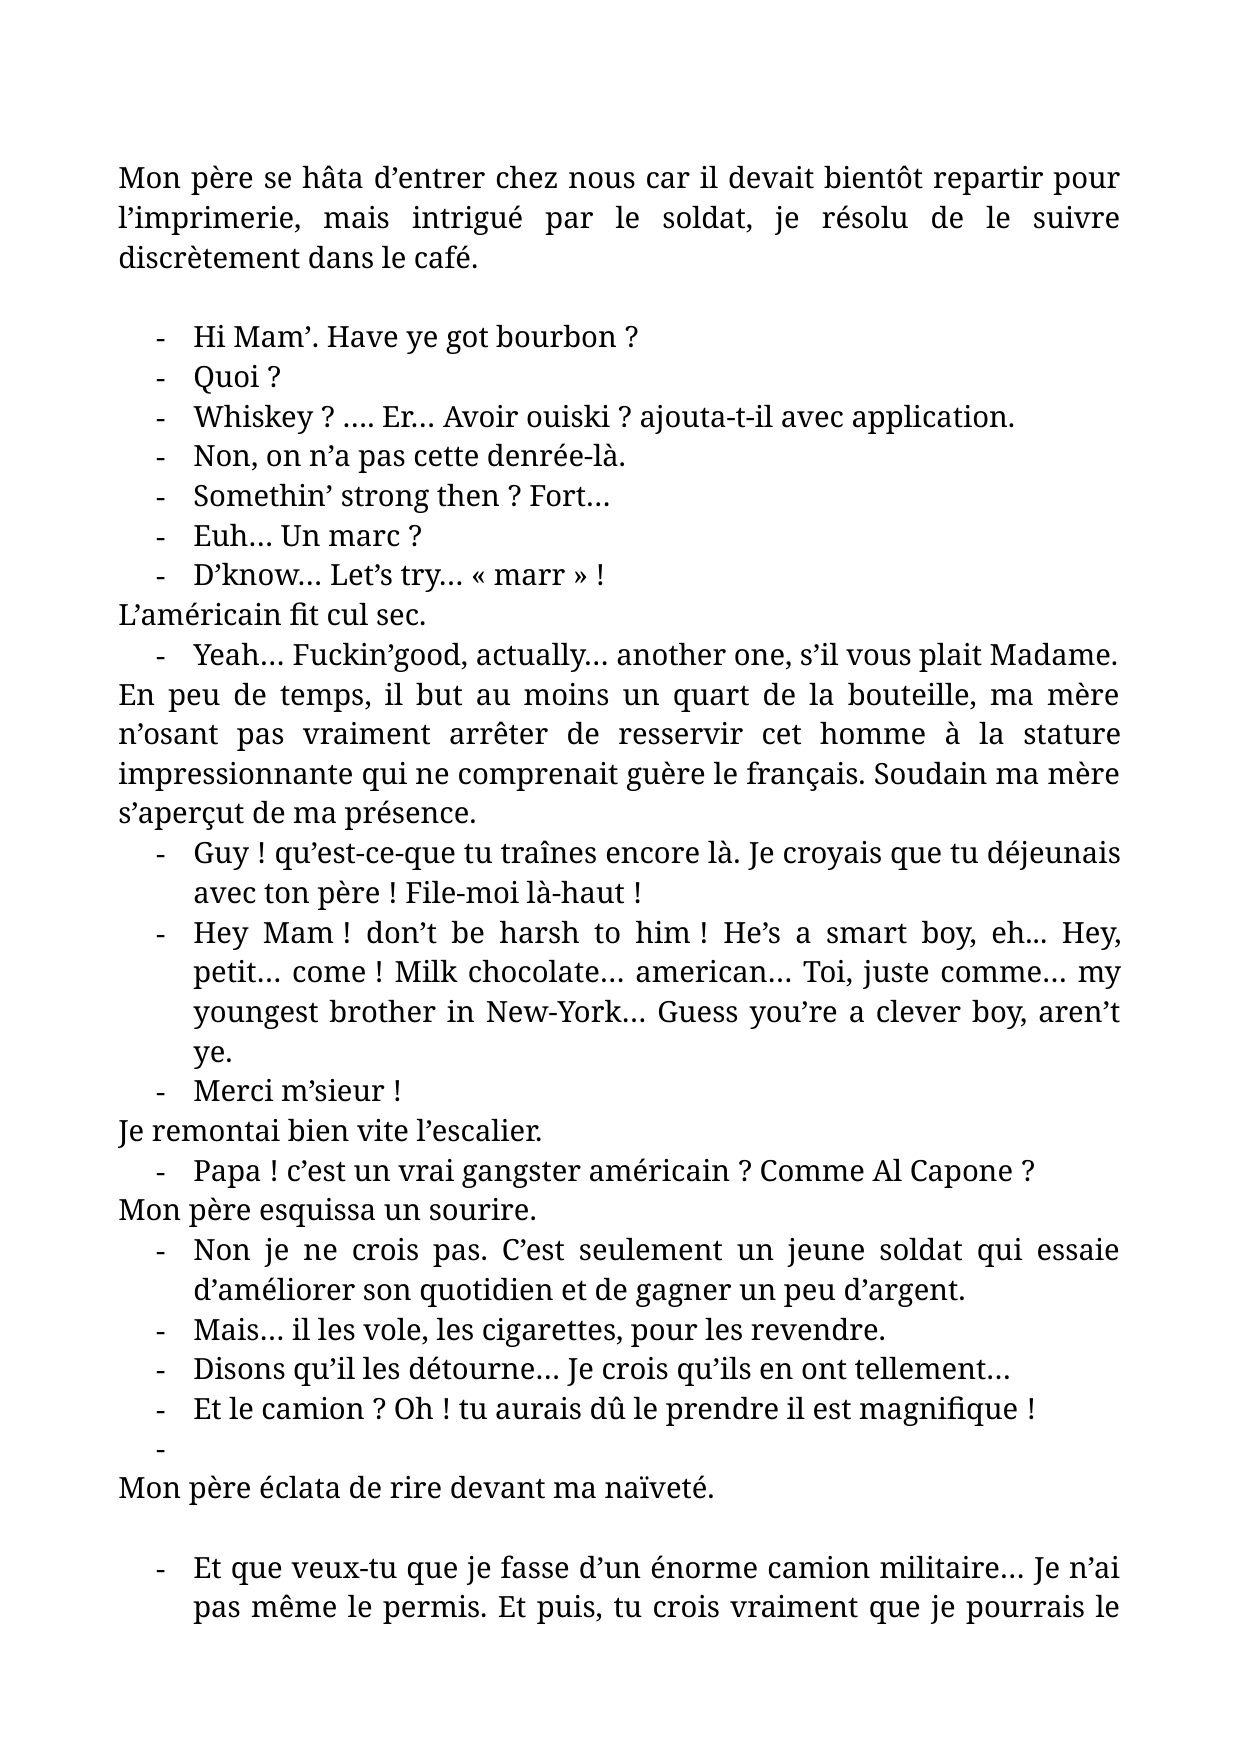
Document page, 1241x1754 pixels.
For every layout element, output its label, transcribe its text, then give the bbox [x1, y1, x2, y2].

list Guy ! qu’est-ce-que tu traînes encore là. Je croyais que tu déjeunais avec ton père ! File-moi là-haut ! [156, 832, 1122, 912]
list Et que veux-tu que je fasse d’un énorme camion militaire… Je n’ai pas même le permis. Et puis, tu crois vraiment que je pourrais le [156, 1547, 1122, 1626]
list Quoi ? [156, 356, 1122, 396]
list Disons qu’il les détourne… Je crois qu’ils en ont tellement… [156, 1348, 1122, 1388]
text Mon père se hâta d’entrer chez nous car il devait bientôt repartir pour l’imprimerie, mais intrigué par le soldat, je résolu de le suivre discrètement dans le café. [118, 158, 1122, 277]
list Hey Mam ! don’t be harsh to him ! He’s a smart boy, eh... Hey, petit… come ! Milk chocolate… american… Toi, juste comme… my youngest brother in New-York… Guess you’re a clever boy, aren’t ye. [156, 912, 1122, 1071]
list Non je ne crois pas. C’est seulement un jeune soldat qui essaie d’améliorer son quotidien et de gagner un peu d’argent. [156, 1229, 1122, 1309]
text Je remontai bien vite l’escalier. [118, 1110, 1122, 1150]
list Whiskey ? …. Er… Avoir ouiski ? ajouta-t-il avec application. [156, 396, 1122, 436]
text En peu de temps, il but au moins un quart de la bouteille, ma mère n’osant pas vraiment arrêter de resservir cet homme à la stature impressionnante qui ne comprenait guère le français. Soudain ma mère s’aperçut de ma présence. [118, 674, 1122, 832]
list Euh… Un marc ? [156, 515, 1122, 555]
list Hi Mam’. Have ye got bourbon ? [156, 317, 1122, 356]
list Et le camion ? Oh ! tu aurais dû le prendre il est magnifique ! [156, 1388, 1122, 1428]
list Mais… il les vole, les cigarettes, pour les revendre. [156, 1309, 1122, 1348]
list Merci m’sieur ! [156, 1071, 1122, 1110]
list Somethin’ strong then ? Fort… [156, 475, 1122, 515]
list Papa ! c’est un vrai gangster américain ? Comme Al Capone ? [156, 1150, 1122, 1190]
text L’américain fit cul sec. [118, 594, 1122, 634]
list D’know… Let’s try… « marr » ! [156, 555, 1122, 594]
list Non, on n’a pas cette denrée-là. [156, 436, 1122, 475]
text Mon père éclata de rire devant ma naïveté. [118, 1467, 1122, 1507]
text Mon père esquissa un sourire. [118, 1190, 1122, 1229]
list Yeah… Fuckin’good, actually… another one, s’il vous plait Madame. [156, 634, 1122, 674]
